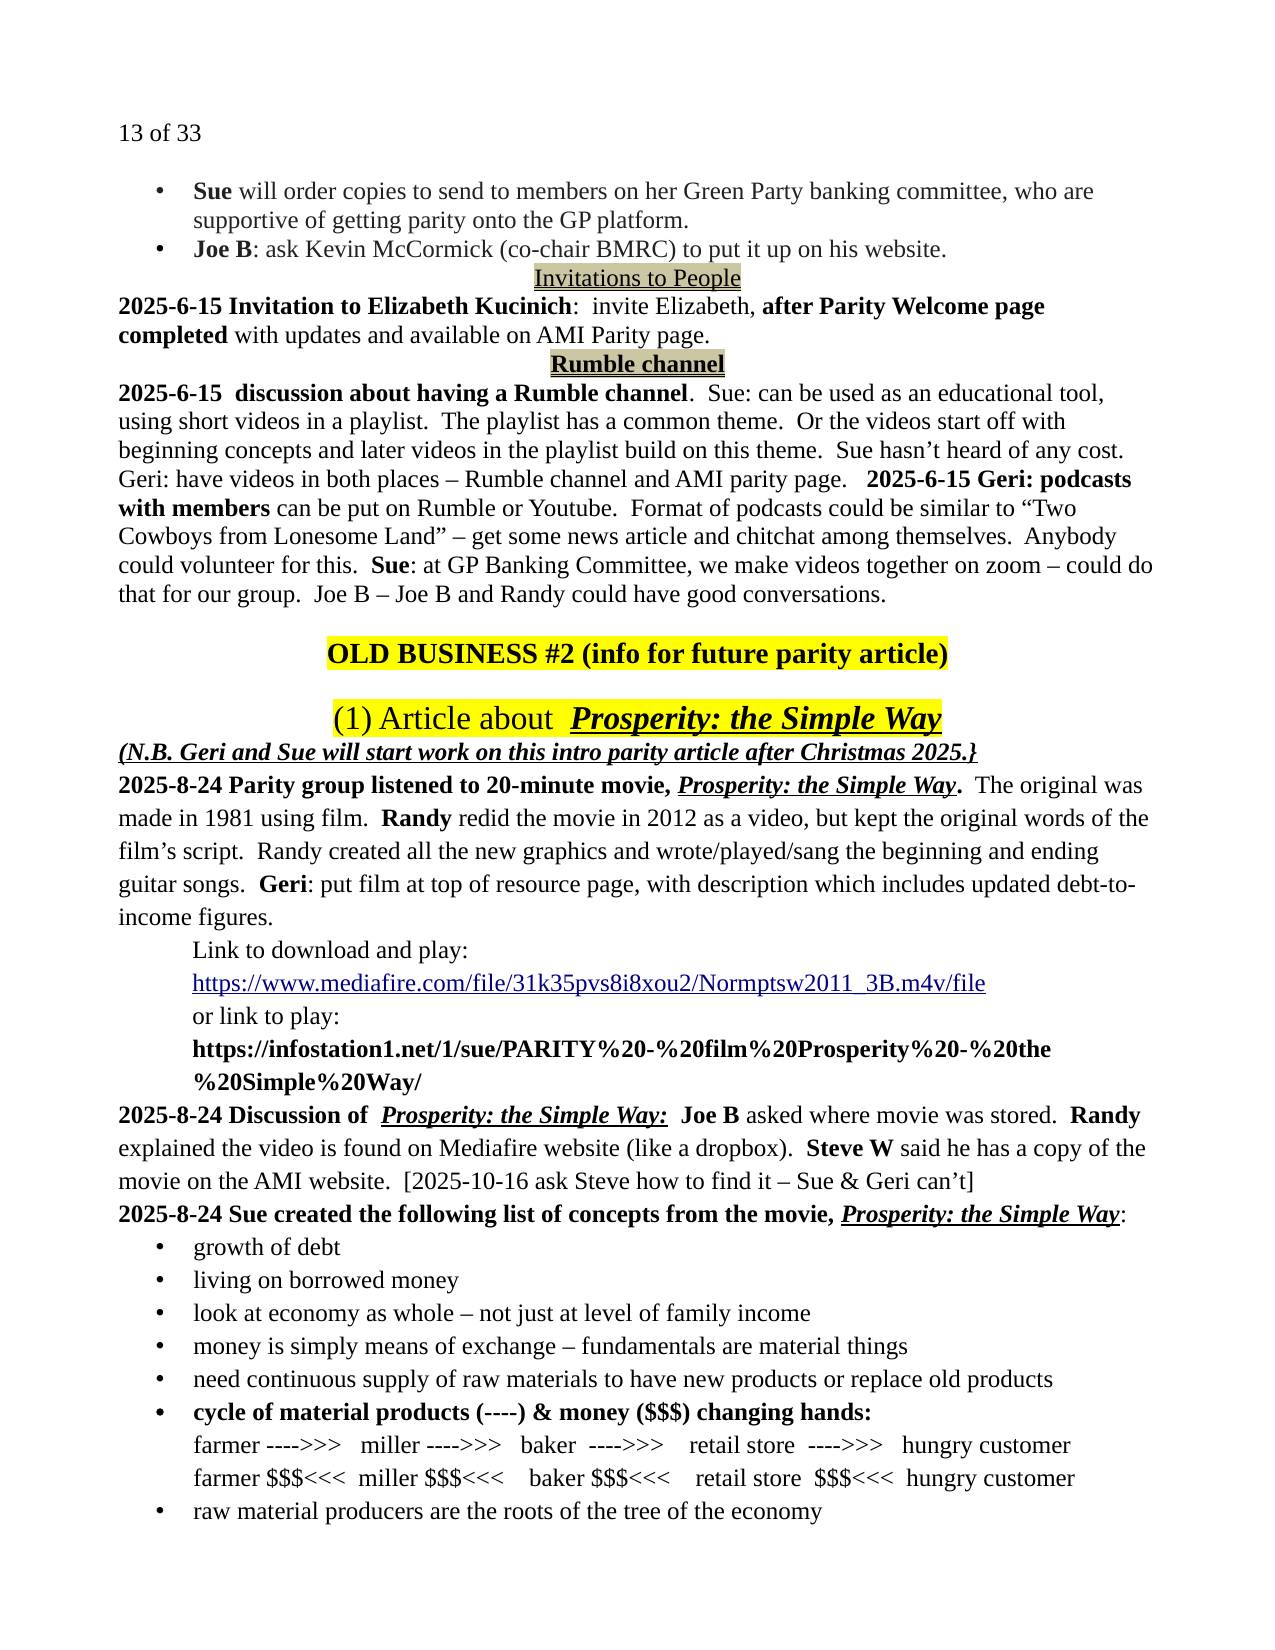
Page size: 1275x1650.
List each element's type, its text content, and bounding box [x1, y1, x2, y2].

text OLD BUSINESS #2 (info for future parity article) [118, 636, 1157, 670]
text farmer $$$<<< miller $$$<<< baker $$$<<< retail store $$$<<< hungry customer [118, 1463, 1157, 1492]
list money is simply means of exchange – fundamentals are material things [156, 1331, 1157, 1360]
list growth of debt [156, 1232, 1157, 1261]
text Invitations to People [118, 263, 1157, 291]
text (N.B. Geri and Sue will start work on this intro parity article after Christmas 2025.} [118, 737, 1157, 766]
text Link to download and play: https://www.mediafire.com/file/31k35pvs8i8xou2/Normptsw2011_3B.m4v/file [192, 935, 1157, 997]
text farmer ---->>> miller ---->>> baker ---->>> retail store ---->>> hungry customer [118, 1430, 1157, 1459]
list cycle of material products (----) & money ($$$) changing hands: [156, 1397, 1157, 1426]
text https://infostation1.net/1/sue/PARITY%20-%20film%20Prosperity%20-%20the%20Simple%20Way/ [192, 1034, 1157, 1096]
text 2025-6-15 discussion about having a Rumble channel. Sue: can be used as an educational tool, using short videos in a playlist. The playlist has a common theme. Or the videos start off with beginning concepts and later videos in the playlist build on this theme. Sue hasn’t heard of any cost. Geri: have videos in both places – Rumble channel and AMI parity page. 2025-6-15 Geri: podcasts with members can be put on Rumble or Youtube. Format of podcasts could be similar to “Two Cowboys from Lonesome Land” – get some news article and chitchat among themselves. Anybody could volunteer for this. Sue: at GP Banking Committee, we make videos together on zoom – could do that for our group. Joe B – Joe B and Randy could have good conversations. [118, 378, 1157, 608]
text 2025-8-24 Parity group listened to 20-minute movie, Prosperity: the Simple Way. The original was made in 1981 using film. Randy redid the movie in 2012 as a video, but kept the original words of the film’s script. Randy created all the new graphics and wrote/played/sang the beginning and ending guitar songs. Geri: put film at top of resource page, with description which includes updated debt-to-income figures. [118, 770, 1157, 931]
text or link to play: [192, 1001, 1157, 1030]
text Rumble channel [118, 349, 1157, 378]
text 2025-6-15 Invitation to Elizabeth Kucinich: invite Elizabeth, after Parity Welcome page completed with updates and available on AMI Parity page. [118, 291, 1157, 349]
text (1) Article about Prosperity: the Simple Way [118, 699, 1157, 737]
list living on borrowed money [156, 1265, 1157, 1294]
text 2025-8-24 Discussion of Prosperity: the Simple Way: Joe B asked where movie was stored. Randy explained the video is found on Mediafire website (like a dropbox). Steve W said he has a copy of the movie on the AMI website. [2025-10-16 ask Steve how to find it – Sue & Geri can’t] [118, 1100, 1157, 1195]
list raw material producers are the roots of the tree of the economy [156, 1496, 1157, 1525]
list Sue will order copies to send to members on her Green Party banking committee, who are supportive of getting parity onto the GP platform. [156, 176, 1157, 234]
list Joe B: ask Kevin McCormick (co-chair BMRC) to put it up on his website. [156, 234, 1157, 263]
list look at economy as whole – not just at level of family income [156, 1298, 1157, 1327]
list need continuous supply of raw materials to have new products or replace old products [156, 1364, 1157, 1393]
text 2025-8-24 Sue created the following list of concepts from the movie, Prosperity: the Simple Way: [118, 1199, 1157, 1228]
